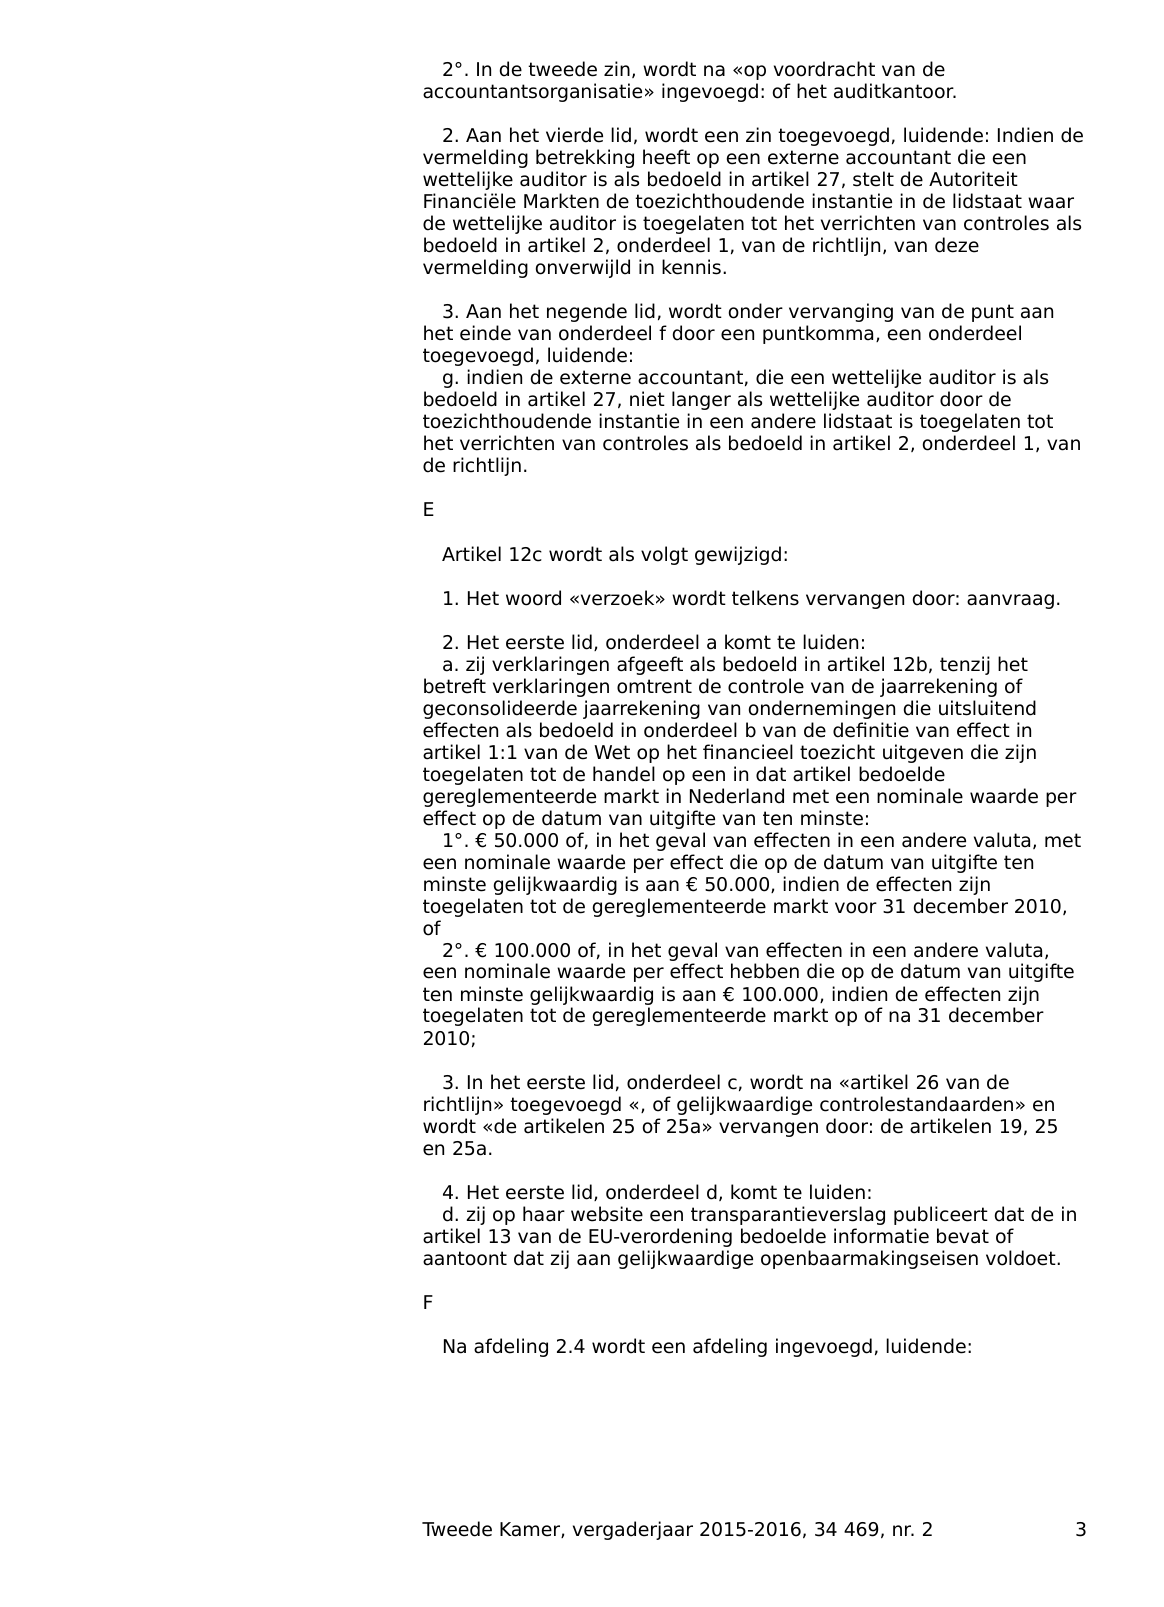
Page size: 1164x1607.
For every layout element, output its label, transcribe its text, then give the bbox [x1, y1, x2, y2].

text 1. Het woord «verzoek» wordt telkens vervangen door: aanvraag. [422, 588, 1087, 609]
text g. indien de externe accountant, die een wettelijke auditor is als bedoeld in artikel 27, niet langer als wettelijke auditor door de toezichthoudende instantie in een andere lidstaat is toegelaten tot het verrichten van controles als bedoeld in artikel 2, onderdeel 1, van de richtlijn. [422, 367, 1087, 477]
text Na afdeling 2.4 wordt een afdeling ingevoegd, luidende: [422, 1336, 1087, 1358]
text 2. Aan het vierde lid, wordt een zin toegevoegd, luidende: Indien de vermelding betrekking heeft op een externe accountant die een wettelijke auditor is als bedoeld in artikel 27, stelt de Autoriteit Financiële Markten de toezichthoudende instantie in de lidstaat waar de wettelijke auditor is toegelaten tot het verrichten van controles als bedoeld in artikel 2, onderdeel 1, van de richtlijn, van deze vermelding onverwijld in kennis. [422, 125, 1087, 279]
text F [422, 1292, 1087, 1314]
text 2°. € 100.000 of, in het geval van effecten in een andere valuta, een nominale waarde per effect hebben die op de datum van uitgifte ten minste gelijkwaardig is aan € 100.000, indien de effecten zijn toegelaten tot de gereglementeerde markt op of na 31 december 2010; [422, 939, 1087, 1049]
text Artikel 12c wordt als volgt gewijzigd: [422, 543, 1087, 565]
text 1°. € 50.000 of, in het geval van effecten in een andere valuta, met een nominale waarde per effect die op de datum van uitgifte ten minste gelijkwaardig is aan € 50.000, indien de effecten zijn toegelaten tot de gereglementeerde markt voor 31 december 2010, of [422, 829, 1087, 939]
text 2°. In de tweede zin, wordt na «op voordracht van de accountantsorganisatie» ingevoegd: of het auditkantoor. [422, 59, 1087, 103]
text 3. In het eerste lid, onderdeel c, wordt na «artikel 26 van de richtlijn» toegevoegd «, of gelijkwaardige controlestandaarden» en wordt «de artikelen 25 of 25a» vervangen door: de artikelen 19, 25 en 25a. [422, 1072, 1087, 1159]
text 3. Aan het negende lid, wordt onder vervanging van de punt aan het einde van onderdeel f door een puntkomma, een onderdeel toegevoegd, luidende: [422, 301, 1087, 367]
text d. zij op haar website een transparantieverslag publiceert dat de in artikel 13 van de EU-verordening bedoelde informatie bevat of aantoont dat zij aan gelijkwaardige openbaarmakingseisen voldoet. [422, 1204, 1087, 1269]
text 2. Het eerste lid, onderdeel a komt te luiden: [422, 632, 1087, 654]
text E [422, 499, 1087, 521]
text 4. Het eerste lid, onderdeel d, komt te luiden: [422, 1182, 1087, 1204]
text a. zij verklaringen afgeeft als bedoeld in artikel 12b, tenzij het betreft verklaringen omtrent de controle van de jaarrekening of geconsolideerde jaarrekening van ondernemingen die uitsluitend effecten als bedoeld in onderdeel b van de definitie van effect in artikel 1:1 van de Wet op het financieel toezicht uitgeven die zijn toegelaten tot de handel op een in dat artikel bedoelde gereglementeerde markt in Nederland met een nominale waarde per effect op de datum van uitgifte van ten minste: [422, 654, 1087, 829]
